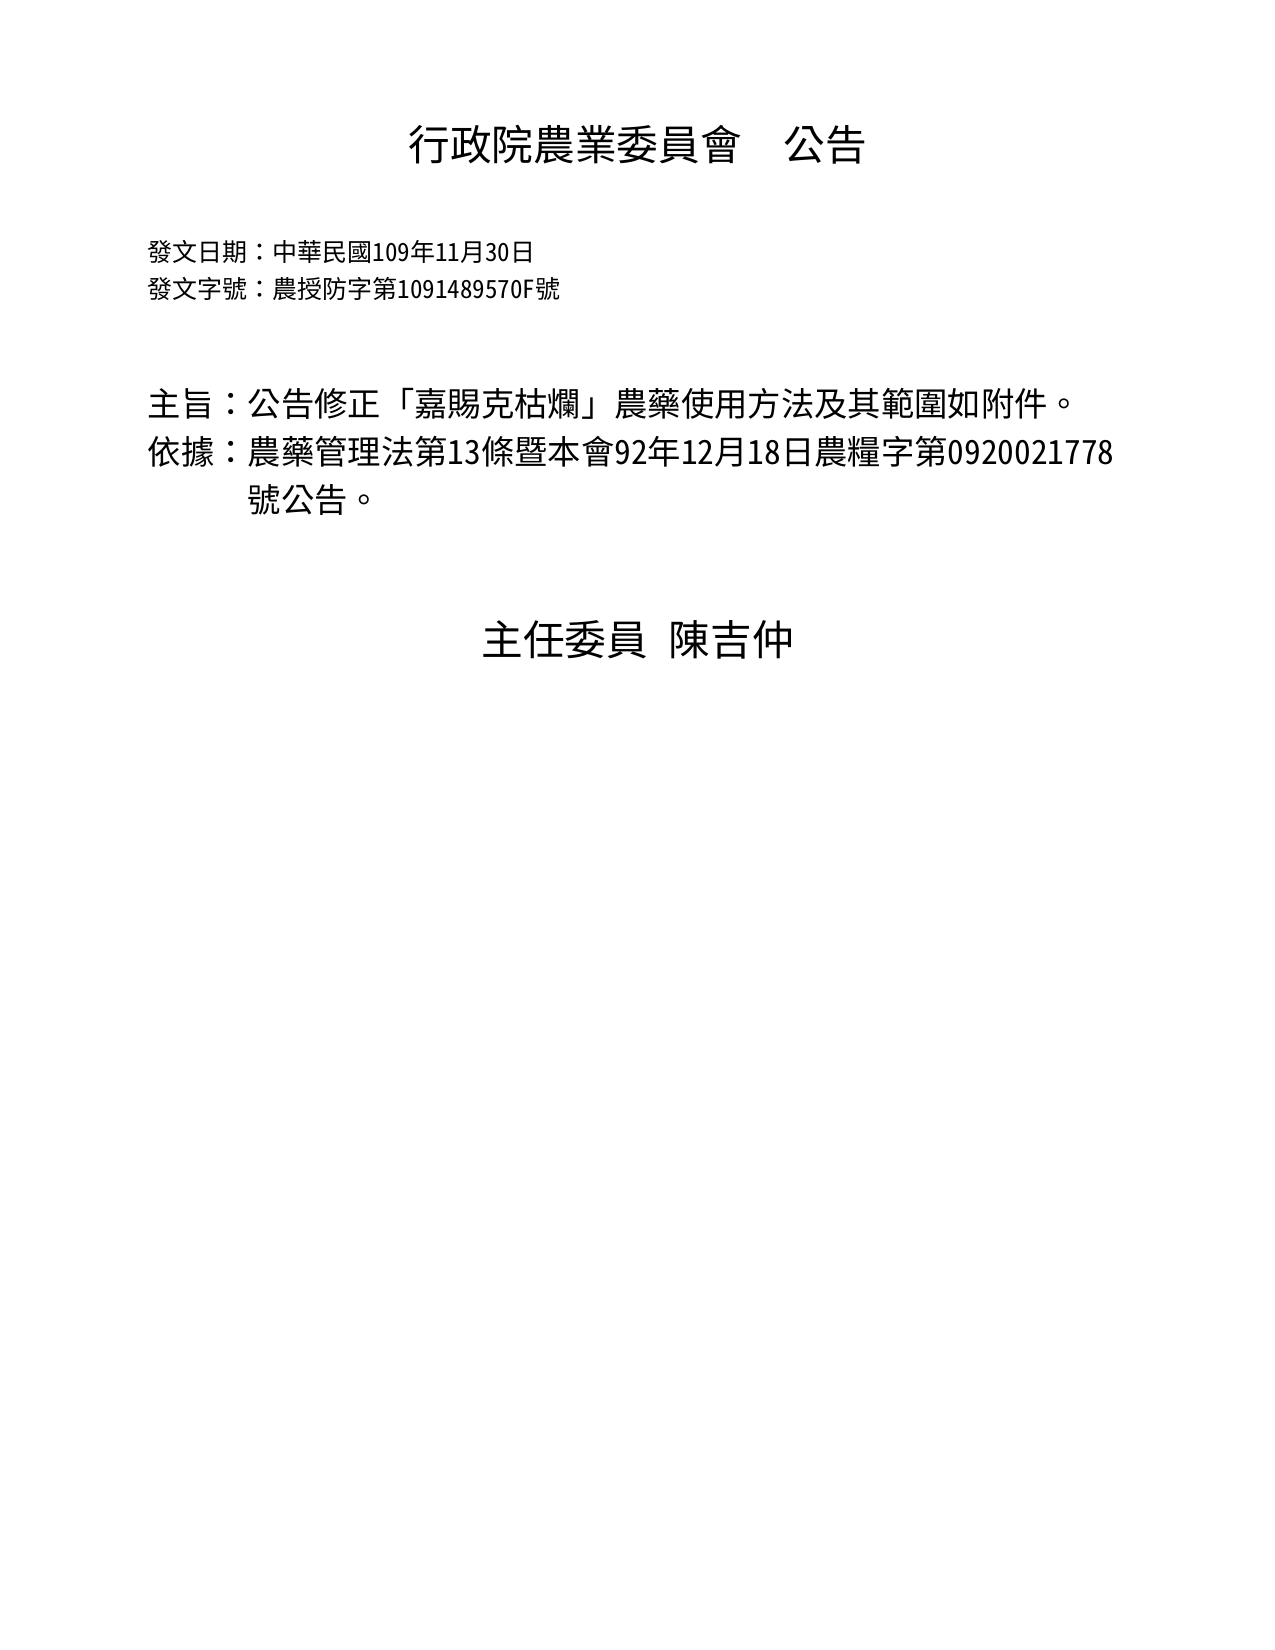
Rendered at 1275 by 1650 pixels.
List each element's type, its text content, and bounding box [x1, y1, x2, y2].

text 行政院農業委員會 公告 [148, 112, 1127, 172]
text 依據：農藥管理法第13條暨本會92年12月18日農糧字第0920021778號公告。 [148, 426, 1127, 522]
text 發文日期：中華民國109年11月30日 [148, 233, 1127, 269]
text 發文字號：農授防字第1091489570F號 [148, 269, 1127, 305]
text 主旨：公告修正「嘉賜克枯爛」農藥使用方法及其範圍如附件。 [148, 378, 1127, 426]
text 主任委員 陳吉仲 [148, 607, 1127, 667]
